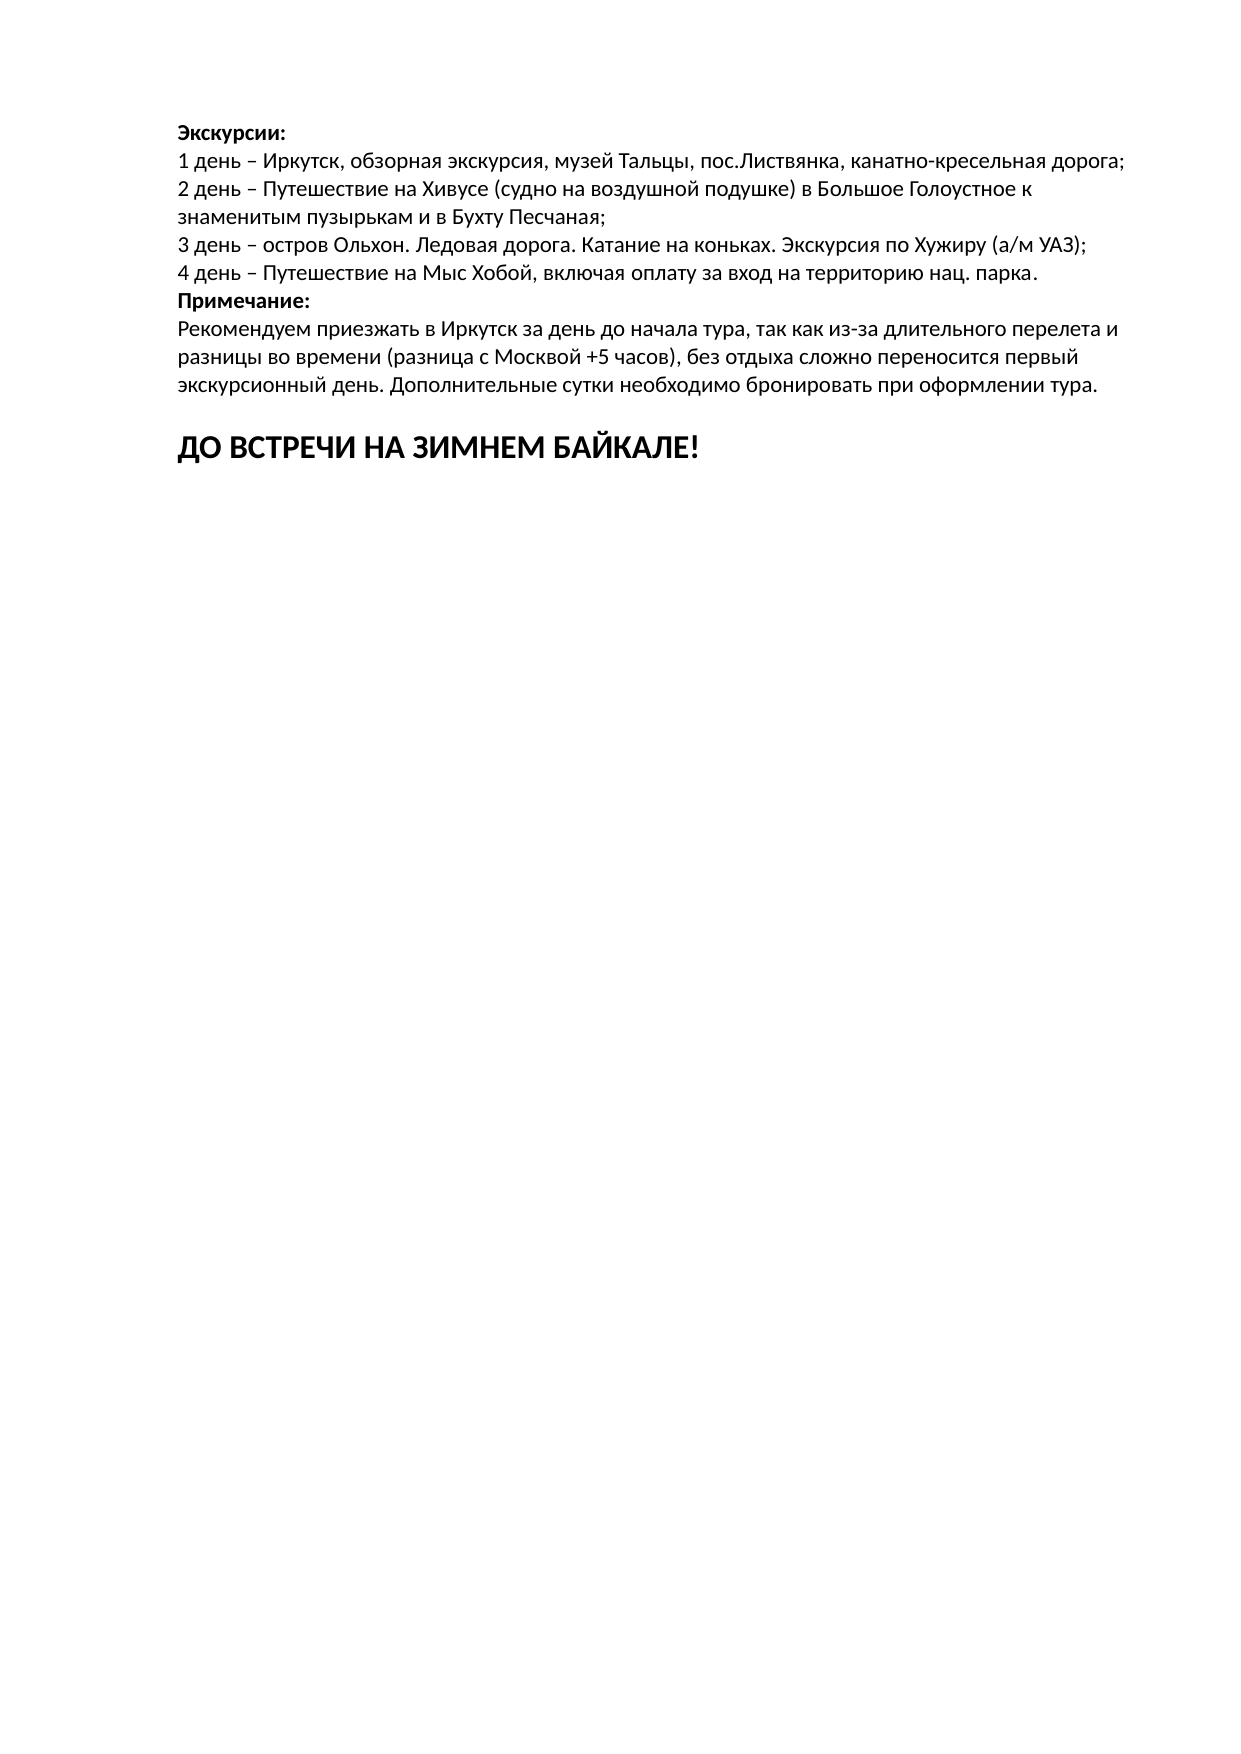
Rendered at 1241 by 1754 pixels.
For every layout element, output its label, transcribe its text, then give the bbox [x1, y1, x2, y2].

text 3 день – остров Ольхон. Ледовая дорога. Катание на коньках. Экскурсия по Хужиру (а/м УАЗ); [177, 230, 1152, 258]
text Рекомендуем приезжать в Иркутск за день до начала тура, так как из-за длительного перелета и разницы во времени (разница с Москвой +5 часов), без отдыха сложно переносится первый экскурсионный день. Дополнительные сутки необходимо бронировать при оформлении тура. [177, 314, 1152, 398]
text Примечание: [177, 286, 1152, 314]
text 1 день – Иркутск, обзорная экскурсия, музей Тальцы, пос.Листвянка, канатно-кресельная дорога; [177, 146, 1152, 174]
text ДО ВСТРЕЧИ НА ЗИМНЕМ БАЙКАЛЕ! [177, 426, 1152, 467]
text 4 день – Путешествие на Мыс Хобой, включая оплату за вход на территорию нац. парка. [177, 258, 1152, 286]
text 2 день – Путешествие на Хивусе (судно на воздушной подушке) в Большое Голоустное к знаменитым пузырькам и в Бухту Песчаная; [177, 174, 1152, 230]
text Экскурсии: [177, 118, 1152, 146]
